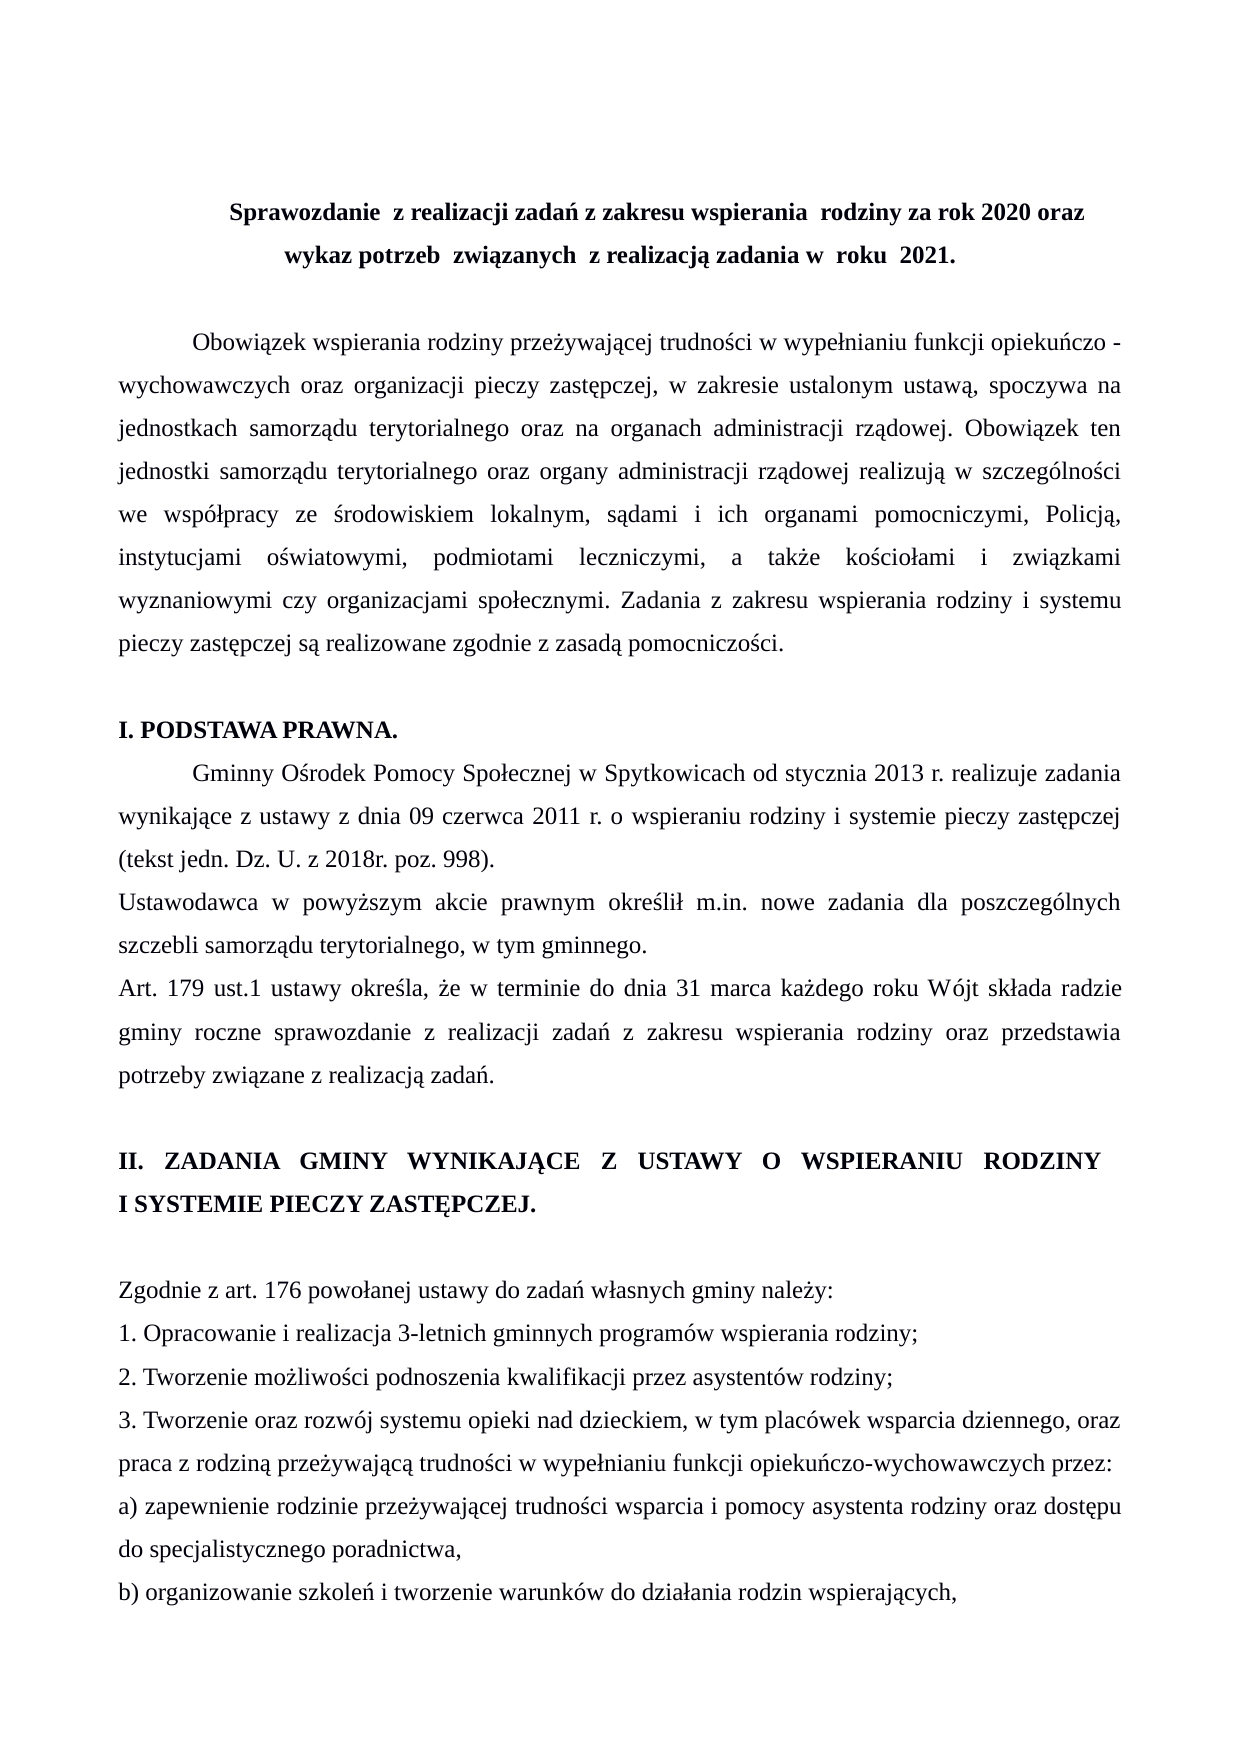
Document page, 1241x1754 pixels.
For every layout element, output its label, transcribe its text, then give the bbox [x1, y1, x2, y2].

text Gminny Ośrodek Pomocy Społecznej w Spytkowicach od stycznia 2013 r. realizuje zadania wynikające z ustawy z dnia 09 czerwca 2011 r. o wspieraniu rodziny i systemie pieczy zastępczej (tekst jedn. Dz. U. z 2018r. poz. 998). [118, 758, 1122, 873]
text 1. Opracowanie i realizacja 3-letnich gminnych programów wspierania rodziny; [118, 1318, 1122, 1347]
text a) zapewnienie rodzinie przeżywającej trudności wsparcia i pomocy asystenta rodziny oraz dostępu do specjalistycznego poradnictwa, [118, 1491, 1122, 1563]
text Art. 179 ust.1 ustawy określa, że w terminie do dnia 31 marca każdego roku Wójt składa radzie gminy roczne sprawozdanie z realizacji zadań z zakresu wspierania rodziny oraz przedstawia potrzeby związane z realizacją zadań. [118, 973, 1122, 1088]
text 2. Tworzenie możliwości podnoszenia kwalifikacji przez asystentów rodziny; [118, 1362, 1122, 1390]
text Sprawozdanie z realizacji zadań z zakresu wspierania rodziny za rok 2020 oraz wykaz potrzeb związanych z realizacją zadania w roku 2021. [118, 197, 1122, 269]
text b) organizowanie szkoleń i tworzenie warunków do działania rodzin wspierających, [118, 1577, 1122, 1606]
text 3. Tworzenie oraz rozwój systemu opieki nad dzieckiem, w tym placówek wsparcia dziennego, oraz praca z rodziną przeżywającą trudności w wypełnianiu funkcji opiekuńczo-wychowawczych przez: [118, 1405, 1122, 1477]
text Zgodnie z art. 176 powołanej ustawy do zadań własnych gminy należy: [118, 1275, 1122, 1304]
text I. PODSTAWA PRAWNA. [118, 715, 1122, 743]
text Obowiązek wspierania rodziny przeżywającej trudności w wypełnianiu funkcji opiekuńczo - wychowawczych oraz organizacji pieczy zastępczej, w zakresie ustalonym ustawą, spoczywa na jednostkach samorządu terytorialnego oraz na organach administracji rządowej. Obowiązek ten jednostki samorządu terytorialnego oraz organy administracji rządowej realizują w szczególności we współpracy ze środowiskiem lokalnym, sądami i ich organami pomocniczymi, Policją, instytucjami oświatowymi, podmiotami leczniczymi, a także kościołami i związkami wyznaniowymi czy organizacjami społecznymi. Zadania z zakresu wspierania rodziny i systemu pieczy zastępczej są realizowane zgodnie z zasadą pomocniczości. [118, 327, 1122, 657]
text Ustawodawca w powyższym akcie prawnym określił m.in. nowe zadania dla poszczególnych szczebli samorządu terytorialnego, w tym gminnego. [118, 887, 1122, 959]
text II. ZADANIA GMINY WYNIKAJĄCE Z USTAWY O WSPIERANIU RODZINY I SYSTEMIE PIECZY ZASTĘPCZEJ. [118, 1146, 1122, 1218]
